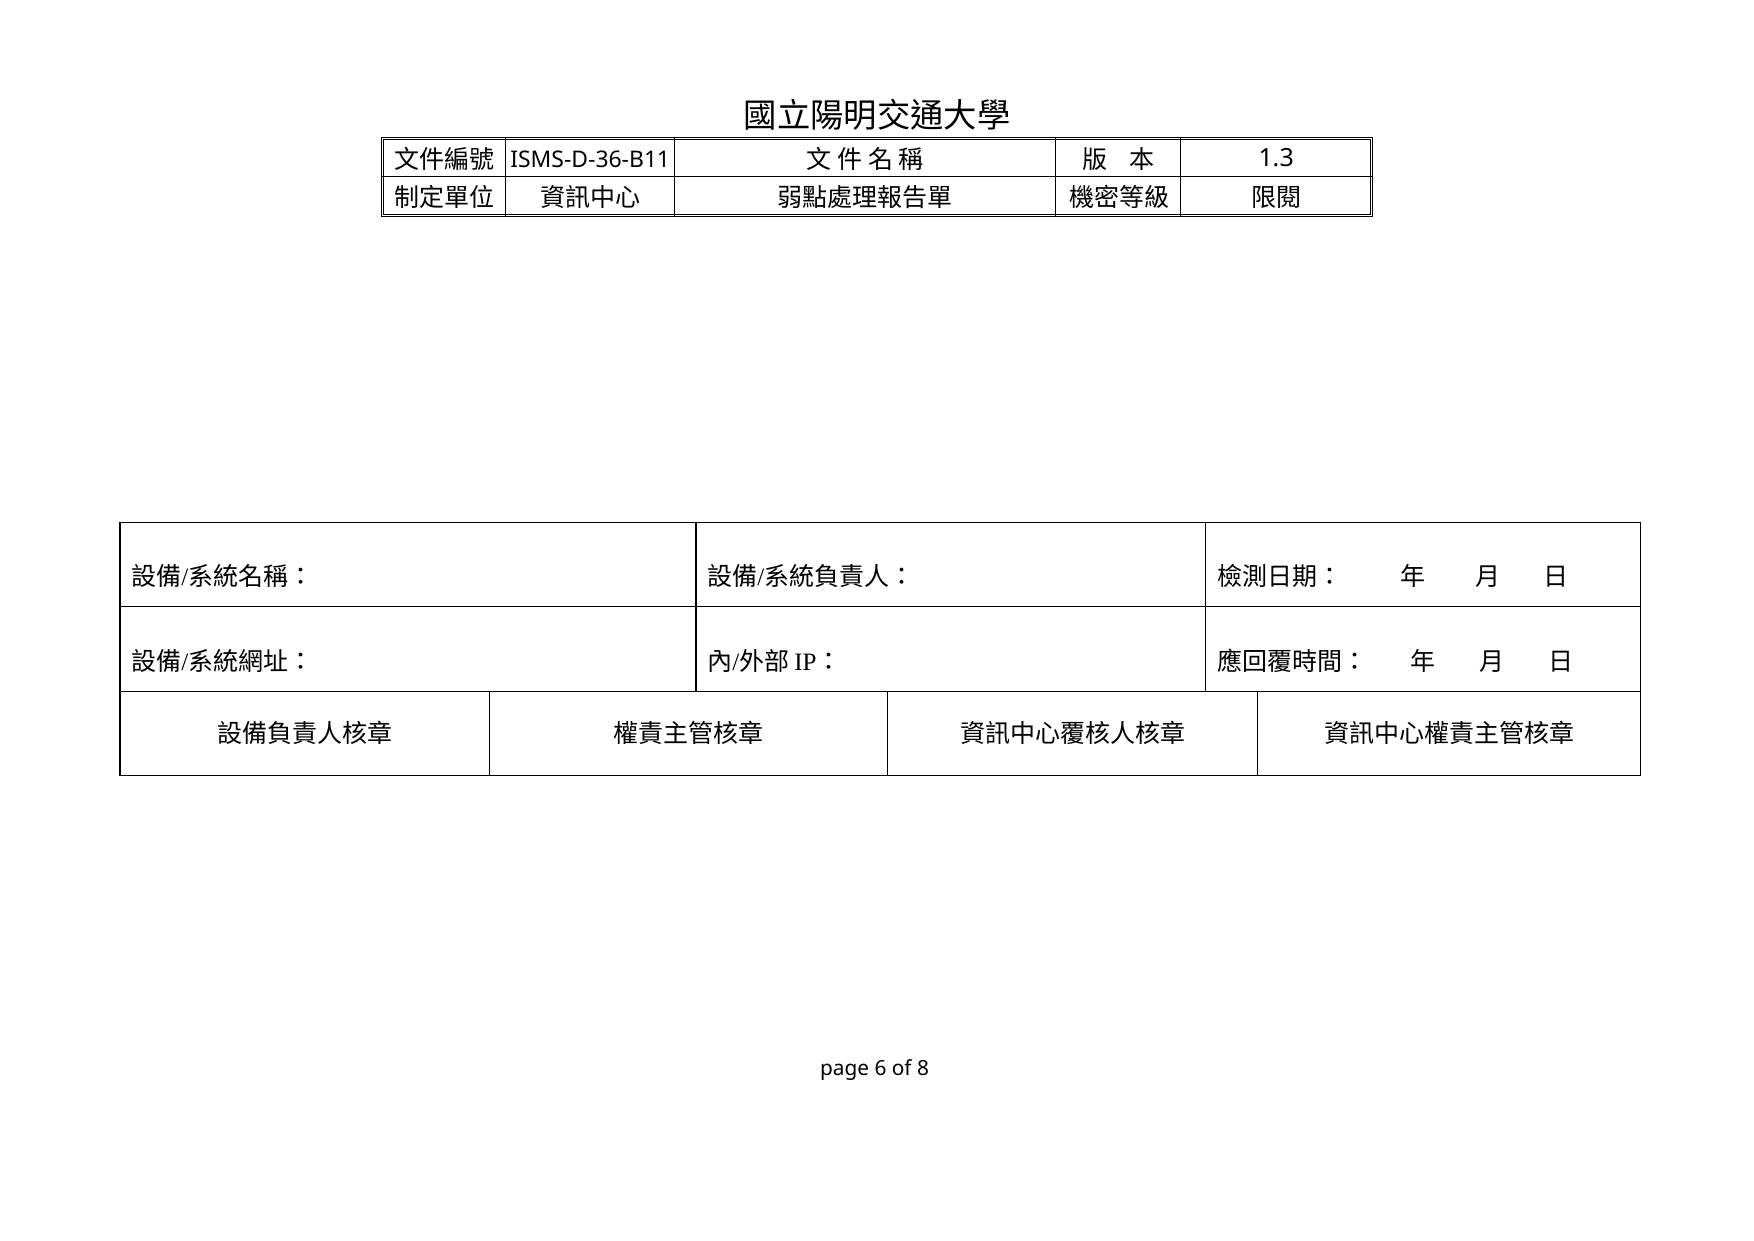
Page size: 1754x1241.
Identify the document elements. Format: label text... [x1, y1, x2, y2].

table_cell 資訊中心權責主管核章 [1258, 692, 1640, 775]
table_cell 設備/系統網址： [121, 607, 695, 691]
table_cell 應回覆時間： 年 月 日 [1206, 607, 1640, 691]
table_cell 內/外部IP： [697, 607, 1205, 691]
table_cell 權責主管核章 [490, 692, 887, 775]
table_header 設備/系統負責人： [697, 523, 1205, 606]
table_header 設備/系統名稱： [121, 523, 695, 606]
table_cell 資訊中心覆核人核章 [888, 692, 1257, 775]
table_cell 設備負責人核章 [121, 692, 489, 775]
table_header 檢測日期： 年 月 日 [1206, 523, 1640, 606]
